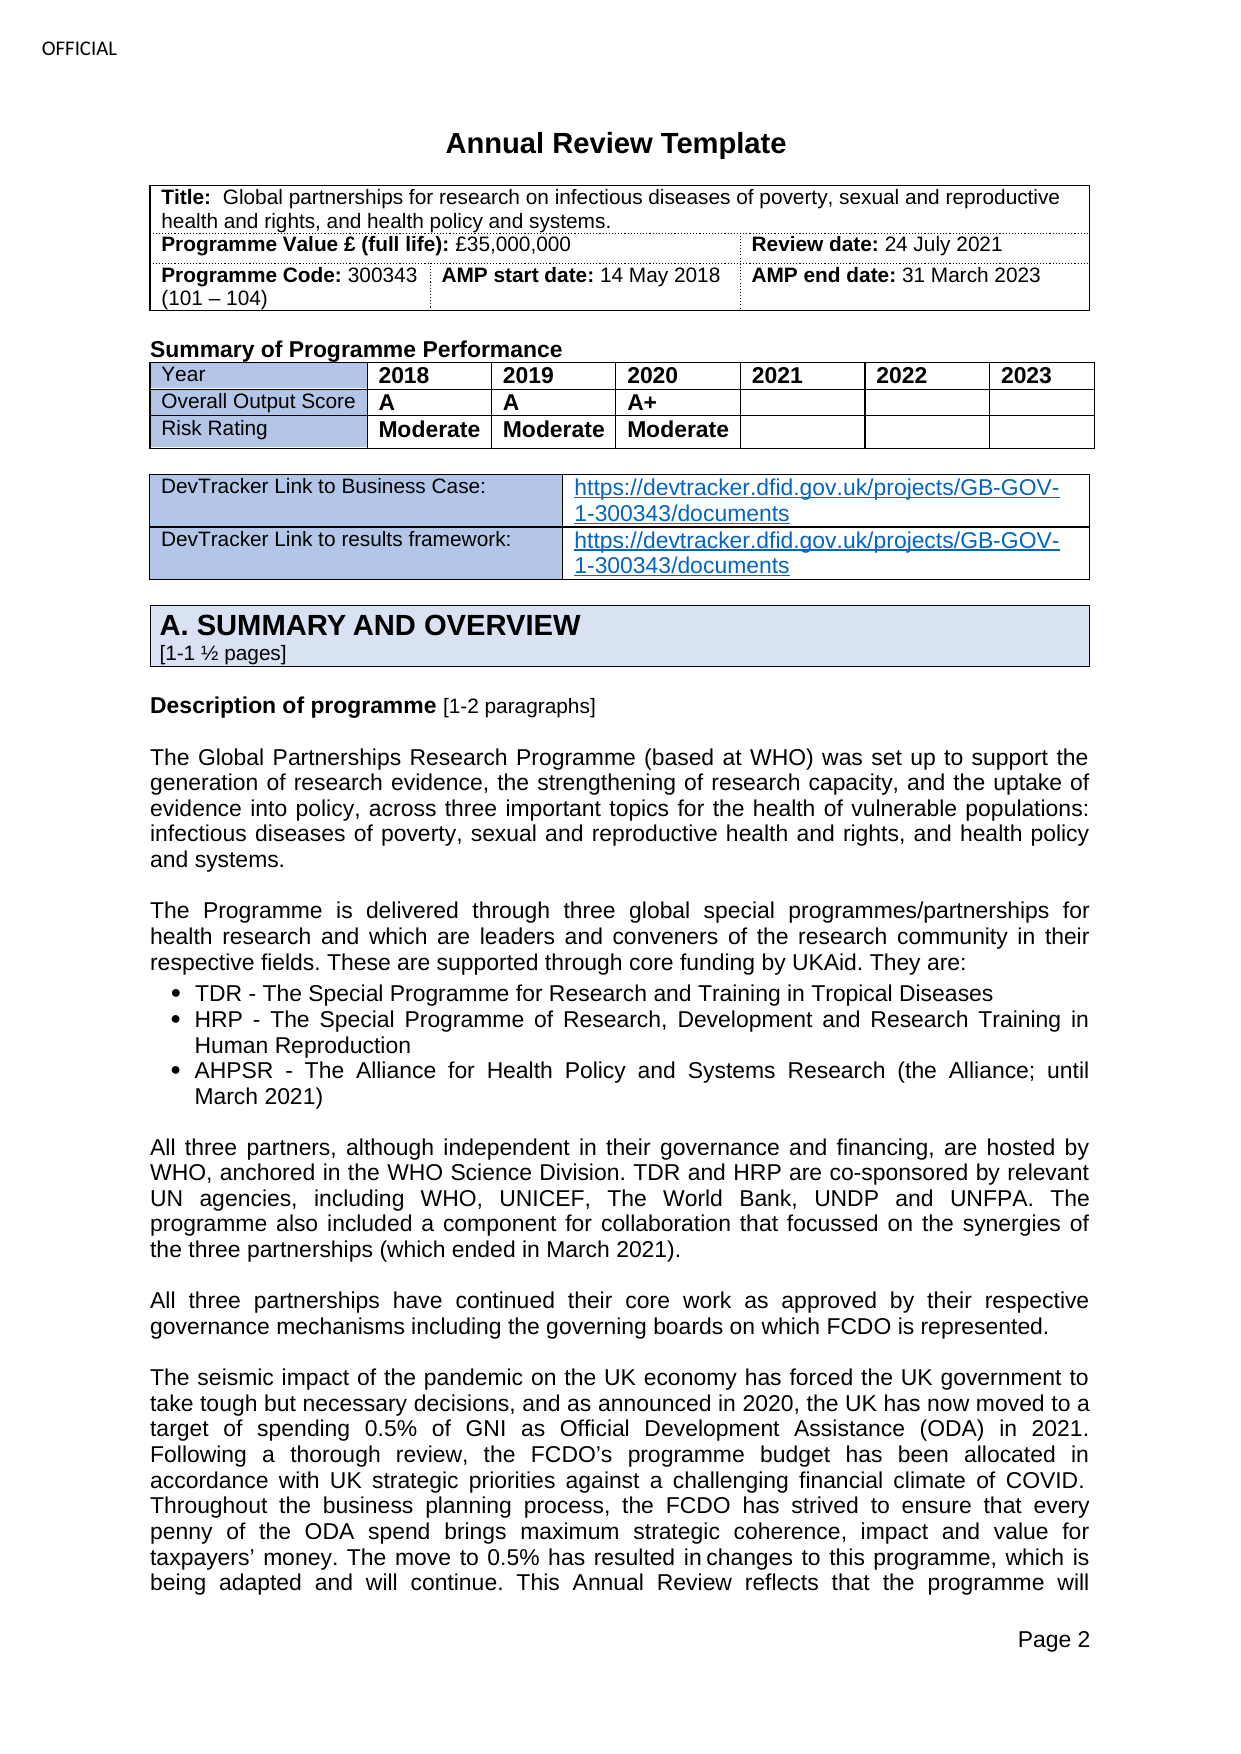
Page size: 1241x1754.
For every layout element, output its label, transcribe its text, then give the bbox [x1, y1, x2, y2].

subtitle [1-1 ½ pages] [151, 638, 1089, 666]
table_header 2018 [368, 363, 491, 388]
subtitle A. SUMMARY AND OVERVIEW [151, 606, 1089, 638]
list AHPSR - The Alliance for Health Policy and Systems Research (the Alliance; until March 2021) [172, 1058, 1090, 1109]
table_cell AMP start date: 14 May 2018 [430, 263, 740, 309]
table_header https://devtracker.dfid.gov.uk/projects/GB-GOV-1-300343/documents [563, 475, 1089, 526]
table_header 2020 [616, 363, 740, 388]
table_cell A+ [616, 390, 740, 415]
list HRP - The Special Programme of Research, Development and Research Training in Human Reproduction [172, 1007, 1090, 1058]
table_cell DevTracker Link to results framework: [150, 528, 562, 579]
table_header Title: Global partnerships for research on infectious diseases of poverty, sexual and reproductive health and rights, and health policy and systems. [151, 186, 1089, 232]
table_header 2019 [492, 363, 615, 388]
text All three partnerships have continued their core work as approved by their respective governance mechanisms including the governing boards on which FCDO is represented. [150, 1288, 1090, 1339]
text The Programme is delivered through three global special programmes/partnerships for health research and which are leaders and conveners of the research community in their respective fields. These are supported through core funding by UKAid. They are: [150, 898, 1090, 975]
text The Global Partnerships Research Programme (based at WHO) was set up to support the generation of research evidence, the strengthening of research capacity, and the uptake of evidence into policy, across three important topics for the health of vulnerable populations: infectious diseases of poverty, sexual and reproductive health and rights, and health policy and systems. [150, 744, 1090, 872]
table_header DevTracker Link to Business Case: [150, 475, 562, 526]
table_cell Programme Value £ (full life): £35,000,000 [151, 233, 740, 263]
table_cell Moderate [368, 416, 491, 447]
table_header 2022 [866, 363, 989, 388]
list TDR - The Special Programme for Research and Training in Tropical Diseases [172, 981, 1090, 1007]
text The seismic impact of the pandemic on the UK economy has forced the UK government to take tough but necessary decisions, and as announced in 2020, the UK has now moved to a target of spending 0.5% of GNI as Official Development Assistance (ODA) in 2021. Following a thorough review, the FCDO’s programme budget has been allocated in accordance with UK strategic priorities against a challenging financial climate of COVID. Throughout the business planning process, the FCDO has strived to ensure that every penny of the ODA spend brings maximum strategic coherence, impact and value for taxpayers’ money. The move to 0.5% has resulted in changes to this programme, which is being adapted and will continue. This Annual Review reflects that the programme will [150, 1365, 1090, 1596]
text All three partners, although independent in their governance and financing, are hosted by WHO, anchored in the WHO Science Division. TDR and HRP are co-sponsored by relevant UN agencies, including WHO, UNICEF, The World Bank, UNDP and UNFPA. The programme also included a component for collaboration that focussed on the synergies of the three partnerships (which ended in March 2021). [150, 1134, 1090, 1262]
text Summary of Programme Performance [150, 336, 1090, 362]
table_cell [741, 390, 864, 415]
table_cell Programme Code: 300343 (101 – 104) [151, 263, 430, 309]
table_cell AMP end date: 31 March 2023 [740, 263, 1089, 309]
table_cell Moderate [616, 416, 740, 447]
subtitle Annual Review Template [150, 127, 1090, 159]
table_cell [866, 416, 989, 447]
table_cell [741, 416, 864, 447]
table_cell Review date: 24 July 2021 [740, 233, 1089, 263]
text Description of programme [1-2 paragraphs] [150, 693, 1090, 719]
table_cell [990, 390, 1094, 415]
table_header 2023 [990, 363, 1094, 388]
table_cell Overall Output Score [151, 390, 367, 415]
table_cell A [492, 390, 615, 415]
table_cell https://devtracker.dfid.gov.uk/projects/GB-GOV-1-300343/documents [563, 528, 1089, 579]
table_cell [990, 416, 1094, 447]
table_header 2021 [741, 363, 864, 388]
table_cell A [368, 390, 491, 415]
table_cell Risk Rating [151, 416, 367, 447]
table_cell Moderate [492, 416, 615, 447]
table_header Year [151, 363, 367, 388]
table_cell [866, 390, 989, 415]
